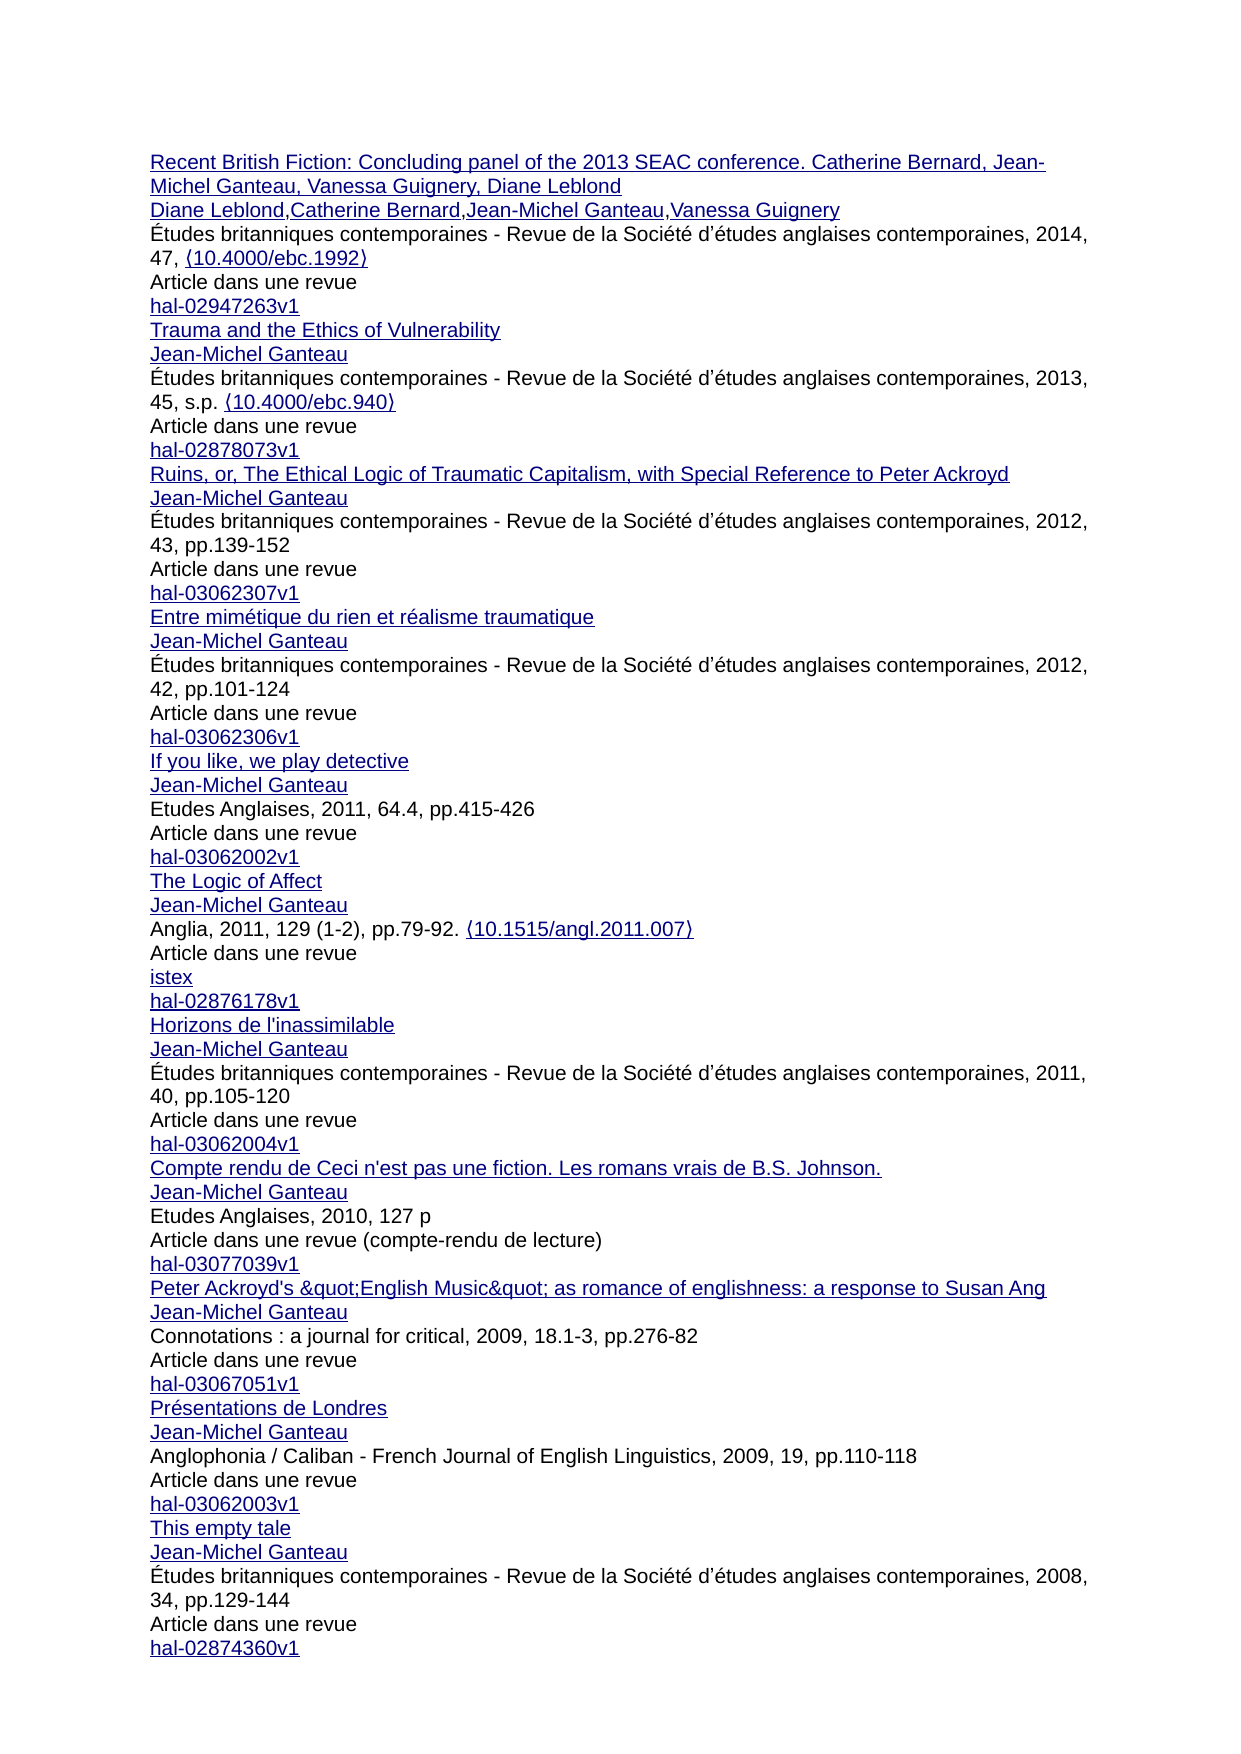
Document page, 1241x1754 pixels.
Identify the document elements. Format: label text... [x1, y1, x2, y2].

table_cell Trauma and the Ethics of Vulnerability Jean-Michel Ganteau Études britanniques contemporaines - Revue de la Société dʼétudes anglaises contemporaines, 2013, 45, s.p. ⟨10.4000/ebc.940⟩ Article dans une revue hal-02878073v1 [150, 318, 1090, 461]
table_cell If you like, we play detective Jean-Michel Ganteau Etudes Anglaises, 2011, 64.4, pp.415-426 Article dans une revue hal-03062002v1 [150, 749, 1090, 869]
table_cell Recent British Fiction: Concluding panel of the 2013 SEAC conference. Catherine Bernard, Jean-Michel Ganteau, Vanessa Guignery, Diane Leblond Diane Leblond,Catherine Bernard,Jean-Michel Ganteau,Vanessa Guignery Études britanniques contemporaines - Revue de la Société dʼétudes anglaises contemporaines, 2014, 47, ⟨10.4000/ebc.1992⟩ Article dans une revue hal-02947263v1 [150, 150, 1090, 318]
table_cell Présentations de Londres Jean-Michel Ganteau Anglophonia / Caliban - French Journal of English Linguistics, 2009, 19, pp.110-118 Article dans une revue hal-03062003v1 [150, 1396, 1090, 1516]
table_cell The Logic of Affect Jean-Michel Ganteau Anglia, 2011, 129 (1-2), pp.79-92. ⟨10.1515/angl.2011.007⟩ Article dans une revue istex hal-02876178v1 [150, 869, 1090, 1012]
table_cell Compte rendu de Ceci n'est pas une fiction. Les romans vrais de B.S. Johnson. Jean-Michel Ganteau Etudes Anglaises, 2010, 127 p Article dans une revue (compte-rendu de lecture) hal-03077039v1 [150, 1156, 1090, 1276]
table_cell Ruins, or, The Ethical Logic of Traumatic Capitalism, with Special Reference to Peter Ackroyd Jean-Michel Ganteau Études britanniques contemporaines - Revue de la Société dʼétudes anglaises contemporaines, 2012, 43, pp.139-152 Article dans une revue hal-03062307v1 [150, 461, 1090, 605]
table_cell This empty tale Jean-Michel Ganteau Études britanniques contemporaines - Revue de la Société dʼétudes anglaises contemporaines, 2008, 34, pp.129-144 Article dans une revue hal-02874360v1 [150, 1516, 1090, 1659]
table_cell Peter Ackroyd's &quot;English Music&quot; as romance of englishness: a response to Susan Ang Jean-Michel Ganteau Connotations : a journal for critical, 2009, 18.1-3, pp.276-82 Article dans une revue hal-03067051v1 [150, 1276, 1090, 1396]
table_cell Entre mimétique du rien et réalisme traumatique Jean-Michel Ganteau Études britanniques contemporaines - Revue de la Société dʼétudes anglaises contemporaines, 2012, 42, pp.101-124 Article dans une revue hal-03062306v1 [150, 605, 1090, 749]
table_cell Horizons de l'inassimilable Jean-Michel Ganteau Études britanniques contemporaines - Revue de la Société dʼétudes anglaises contemporaines, 2011, 40, pp.105-120 Article dans une revue hal-03062004v1 [150, 1013, 1090, 1156]
